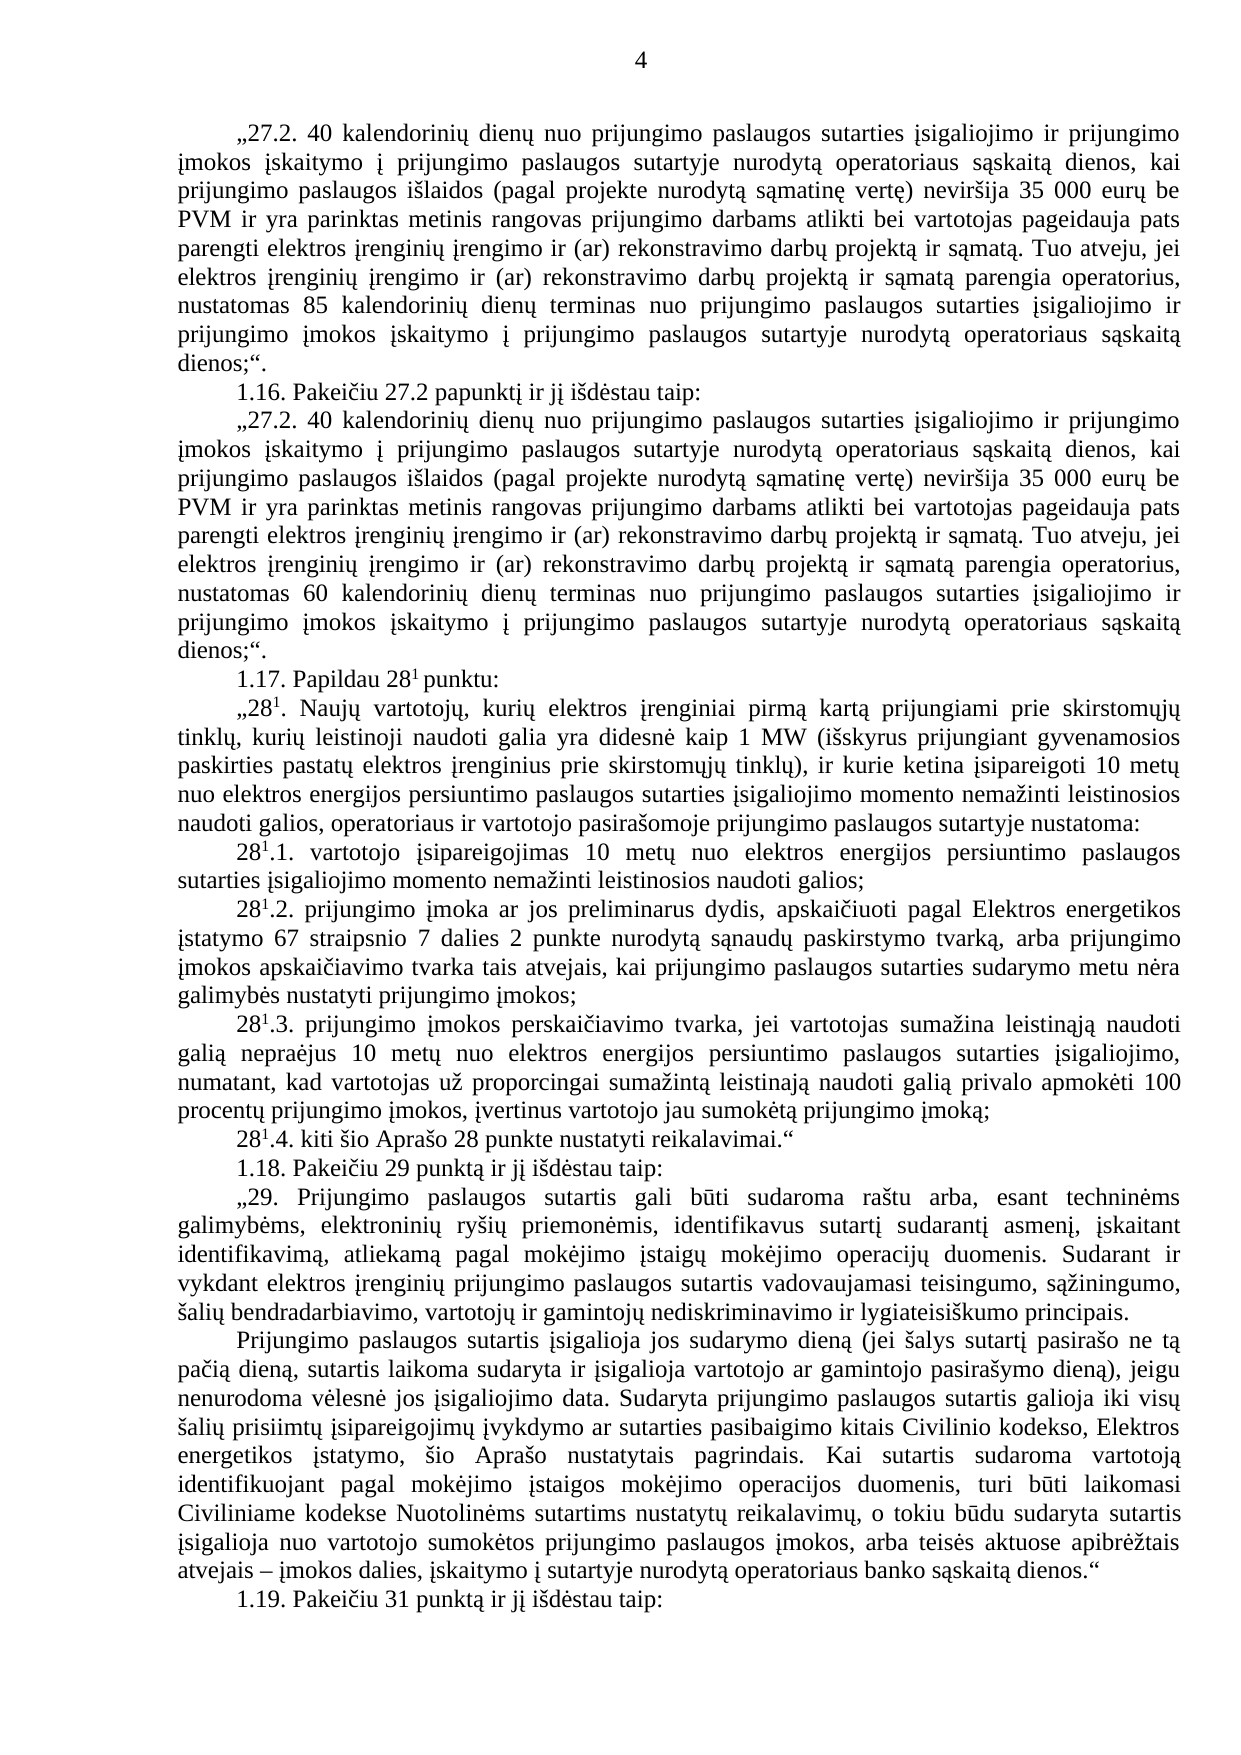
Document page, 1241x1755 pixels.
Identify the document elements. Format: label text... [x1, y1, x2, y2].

text „27.2. 40 kalendorinių dienų nuo prijungimo paslaugos sutarties įsigaliojimo ir prijungimo įmokos įskaitymo į prijungimo paslaugos sutartyje nurodytą operatoriaus sąskaitą dienos, kai prijungimo paslaugos išlaidos (pagal projekte nurodytą sąmatinę vertę) neviršija 35 000 eurų be PVM ir yra parinktas metinis rangovas prijungimo darbams atlikti bei vartotojas pageidauja pats parengti elektros įrenginių įrengimo ir (ar) rekonstravimo darbų projektą ir sąmatą. Tuo atveju, jei elektros įrenginių įrengimo ir (ar) rekonstravimo darbų projektą ir sąmatą parengia operatorius, nustatomas 60 kalendorinių dienų terminas nuo prijungimo paslaugos sutarties įsigaliojimo ir prijungimo įmokos įskaitymo į prijungimo paslaugos sutartyje nurodytą operatoriaus sąskaitą dienos;“. [177, 406, 1181, 664]
text 281.2. prijungimo įmoka ar jos preliminarus dydis, apskaičiuoti pagal Elektros energetikos įstatymo 67 straipsnio 7 dalies 2 punkte nurodytą sąnaudų paskirstymo tvarką, arba prijungimo įmokos apskaičiavimo tvarka tais atvejais, kai prijungimo paslaugos sutarties sudarymo metu nėra galimybės nustatyti prijungimo įmokos; [177, 894, 1181, 1009]
text 1.16. Pakeičiu 27.2 papunktį ir jį išdėstau taip: [177, 377, 1181, 406]
text Prijungimo paslaugos sutartis įsigalioja jos sudarymo dieną (jei šalys sutartį pasirašo ne tą pačią dieną, sutartis laikoma sudaryta ir įsigalioja vartotojo ar gamintojo pasirašymo dieną), jeigu nenurodoma vėlesnė jos įsigaliojimo data. Sudaryta prijungimo paslaugos sutartis galioja iki visų šalių prisiimtų įsipareigojimų įvykdymo ar sutarties pasibaigimo kitais Civilinio kodekso, Elektros energetikos įstatymo, šio Aprašo nustatytais pagrindais. Kai sutartis sudaroma vartotoją identifikuojant pagal mokėjimo įstaigos mokėjimo operacijos duomenis, turi būti laikomasi Civiliniame kodekse Nuotolinėms sutartims nustatytų reikalavimų, o tokiu būdu sudaryta sutartis įsigalioja nuo vartotojo sumokėtos prijungimo paslaugos įmokos, arba teisės aktuose apibrėžtais atvejais – įmokos dalies, įskaitymo į sutartyje nurodytą operatoriaus banko sąskaitą dienos.“ [177, 1326, 1181, 1584]
text 281.3. prijungimo įmokos perskaičiavimo tvarka, jei vartotojas sumažina leistinąją naudoti galią nepraėjus 10 metų nuo elektros energijos persiuntimo paslaugos sutarties įsigaliojimo, numatant, kad vartotojas už proporcingai sumažintą leistinają naudoti galią privalo apmokėti 100 procentų prijungimo įmokos, įvertinus vartotojo jau sumokėtą prijungimo įmoką; [177, 1009, 1181, 1124]
text 1.19. Pakeičiu 31 punktą ir jį išdėstau taip: [177, 1584, 1181, 1613]
text „281. Naujų vartotojų, kurių elektros įrenginiai pirmą kartą prijungiami prie skirstomųjų tinklų, kurių leistinoji naudoti galia yra didesnė kaip 1 MW (išskyrus prijungiant gyvenamosios paskirties pastatų elektros įrenginius prie skirstomųjų tinklų), ir kurie ketina įsipareigoti 10 metų nuo elektros energijos persiuntimo paslaugos sutarties įsigaliojimo momento nemažinti leistinosios naudoti galios, operatoriaus ir vartotojo pasirašomoje prijungimo paslaugos sutartyje nustatoma: [177, 693, 1181, 837]
text 281.1. vartotojo įsipareigojimas 10 metų nuo elektros energijos persiuntimo paslaugos sutarties įsigaliojimo momento nemažinti leistinosios naudoti galios; [177, 837, 1181, 894]
text „29. Prijungimo paslaugos sutartis gali būti sudaroma raštu arba, esant techninėms galimybėms, elektroninių ryšių priemonėmis, identifikavus sutartį sudarantį asmenį, įskaitant identifikavimą, atliekamą pagal mokėjimo įstaigų mokėjimo operacijų duomenis. Sudarant ir vykdant elektros įrenginių prijungimo paslaugos sutartis vadovaujamasi teisingumo, sąžiningumo, šalių bendradarbiavimo, vartotojų ir gamintojų nediskriminavimo ir lygiateisiškumo principais. [177, 1182, 1181, 1326]
text „27.2. 40 kalendorinių dienų nuo prijungimo paslaugos sutarties įsigaliojimo ir prijungimo įmokos įskaitymo į prijungimo paslaugos sutartyje nurodytą operatoriaus sąskaitą dienos, kai prijungimo paslaugos išlaidos (pagal projekte nurodytą sąmatinę vertę) neviršija 35 000 eurų be PVM ir yra parinktas metinis rangovas prijungimo darbams atlikti bei vartotojas pageidauja pats parengti elektros įrenginių įrengimo ir (ar) rekonstravimo darbų projektą ir sąmatą. Tuo atveju, jei elektros įrenginių įrengimo ir (ar) rekonstravimo darbų projektą ir sąmatą parengia operatorius, nustatomas 85 kalendorinių dienų terminas nuo prijungimo paslaugos sutarties įsigaliojimo ir prijungimo įmokos įskaitymo į prijungimo paslaugos sutartyje nurodytą operatoriaus sąskaitą dienos;“. [177, 118, 1181, 377]
text 1.17. Papildau 281 punktu: [177, 664, 1181, 693]
text 1.18. Pakeičiu 29 punktą ir jį išdėstau taip: [177, 1153, 1181, 1182]
text 281.4. kiti šio Aprašo 28 punkte nustatyti reikalavimai.“ [177, 1124, 1181, 1153]
